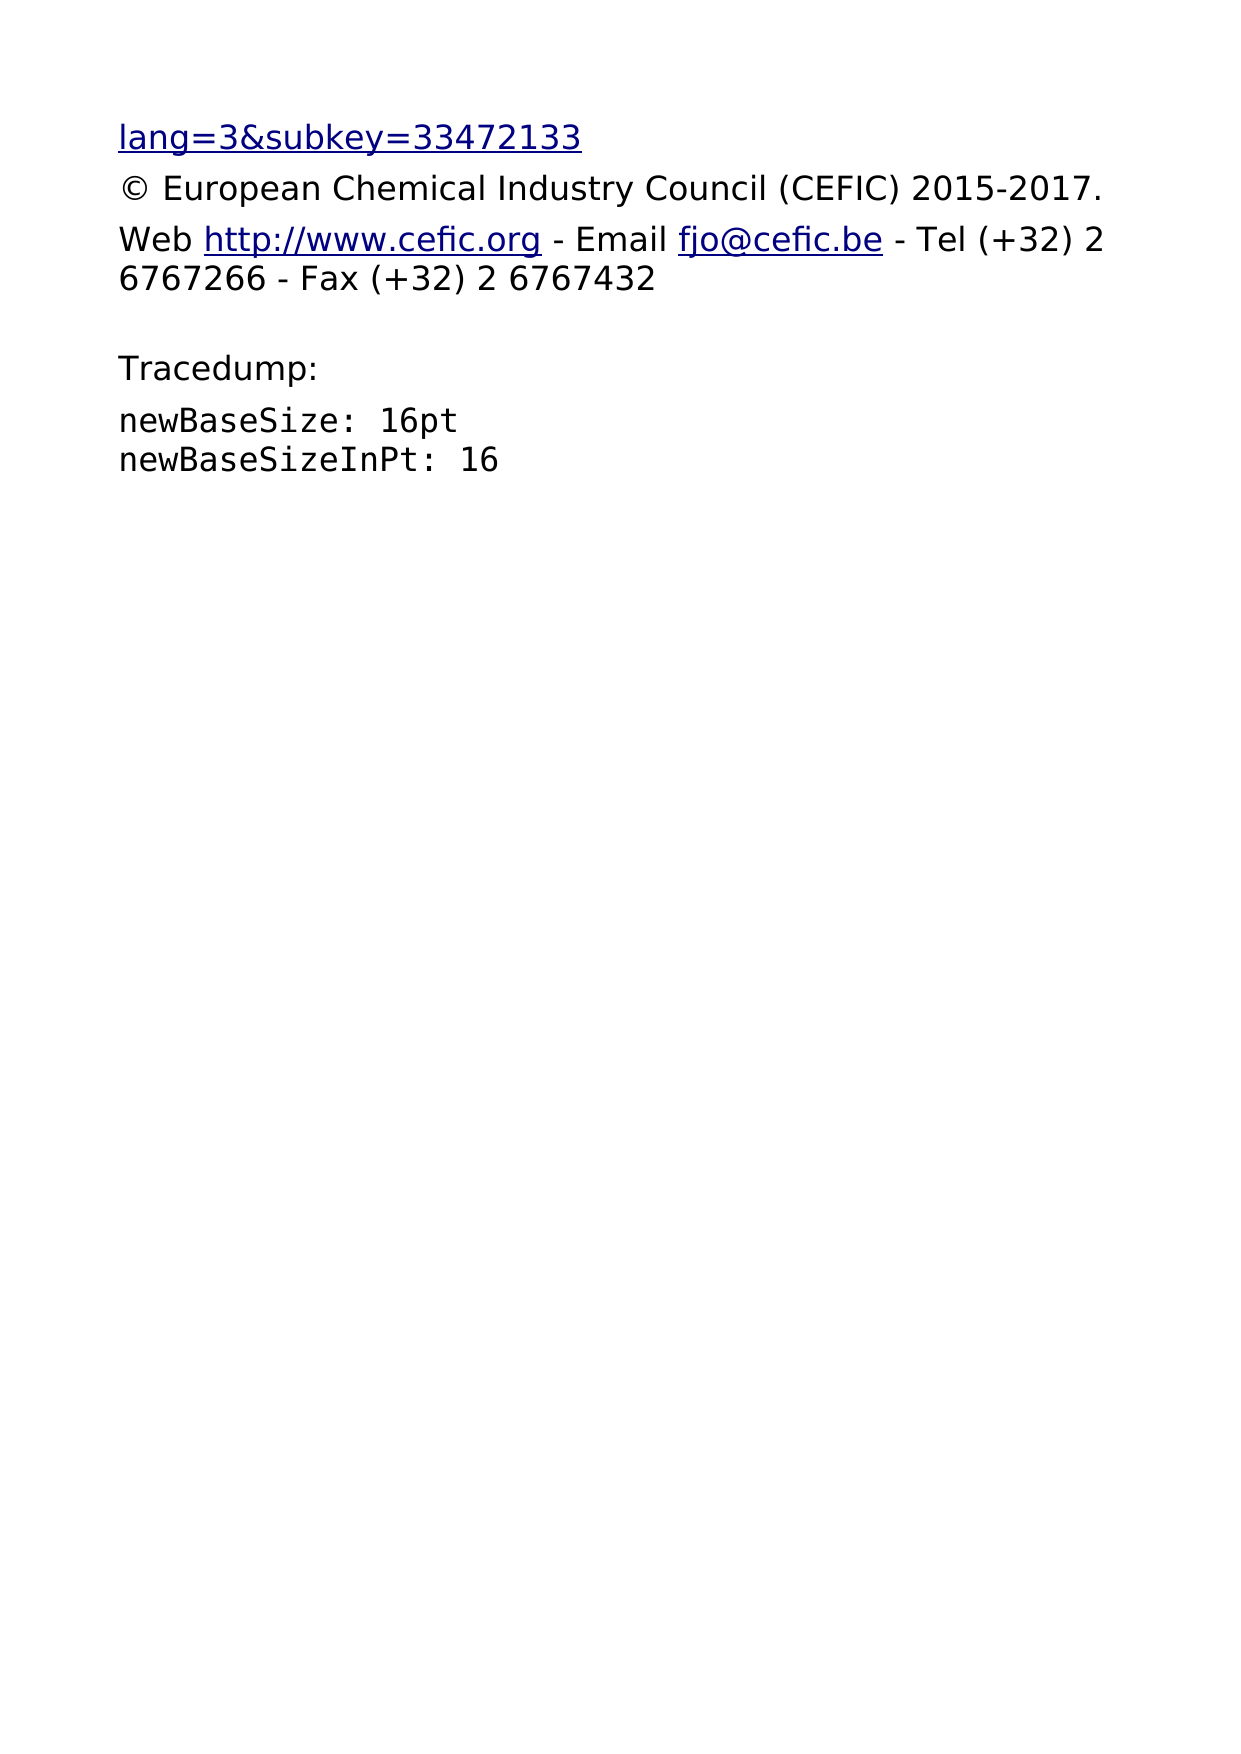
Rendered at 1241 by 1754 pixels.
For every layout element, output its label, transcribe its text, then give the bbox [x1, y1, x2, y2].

text Tracedump: [118, 311, 1122, 389]
text © European Chemical Industry Council (CEFIC) 2015-2017. [118, 169, 1122, 208]
text newBaseSize: 16pt newBaseSizeInPt: 16 [118, 401, 1122, 479]
text lang=3&subkey=33472133 [118, 118, 1122, 157]
text Web http://www.cefic.org - Email fjo@cefic.be - Tel (+32) 2 6767266 - Fax (+32) 2 6767432 [118, 221, 1122, 298]
